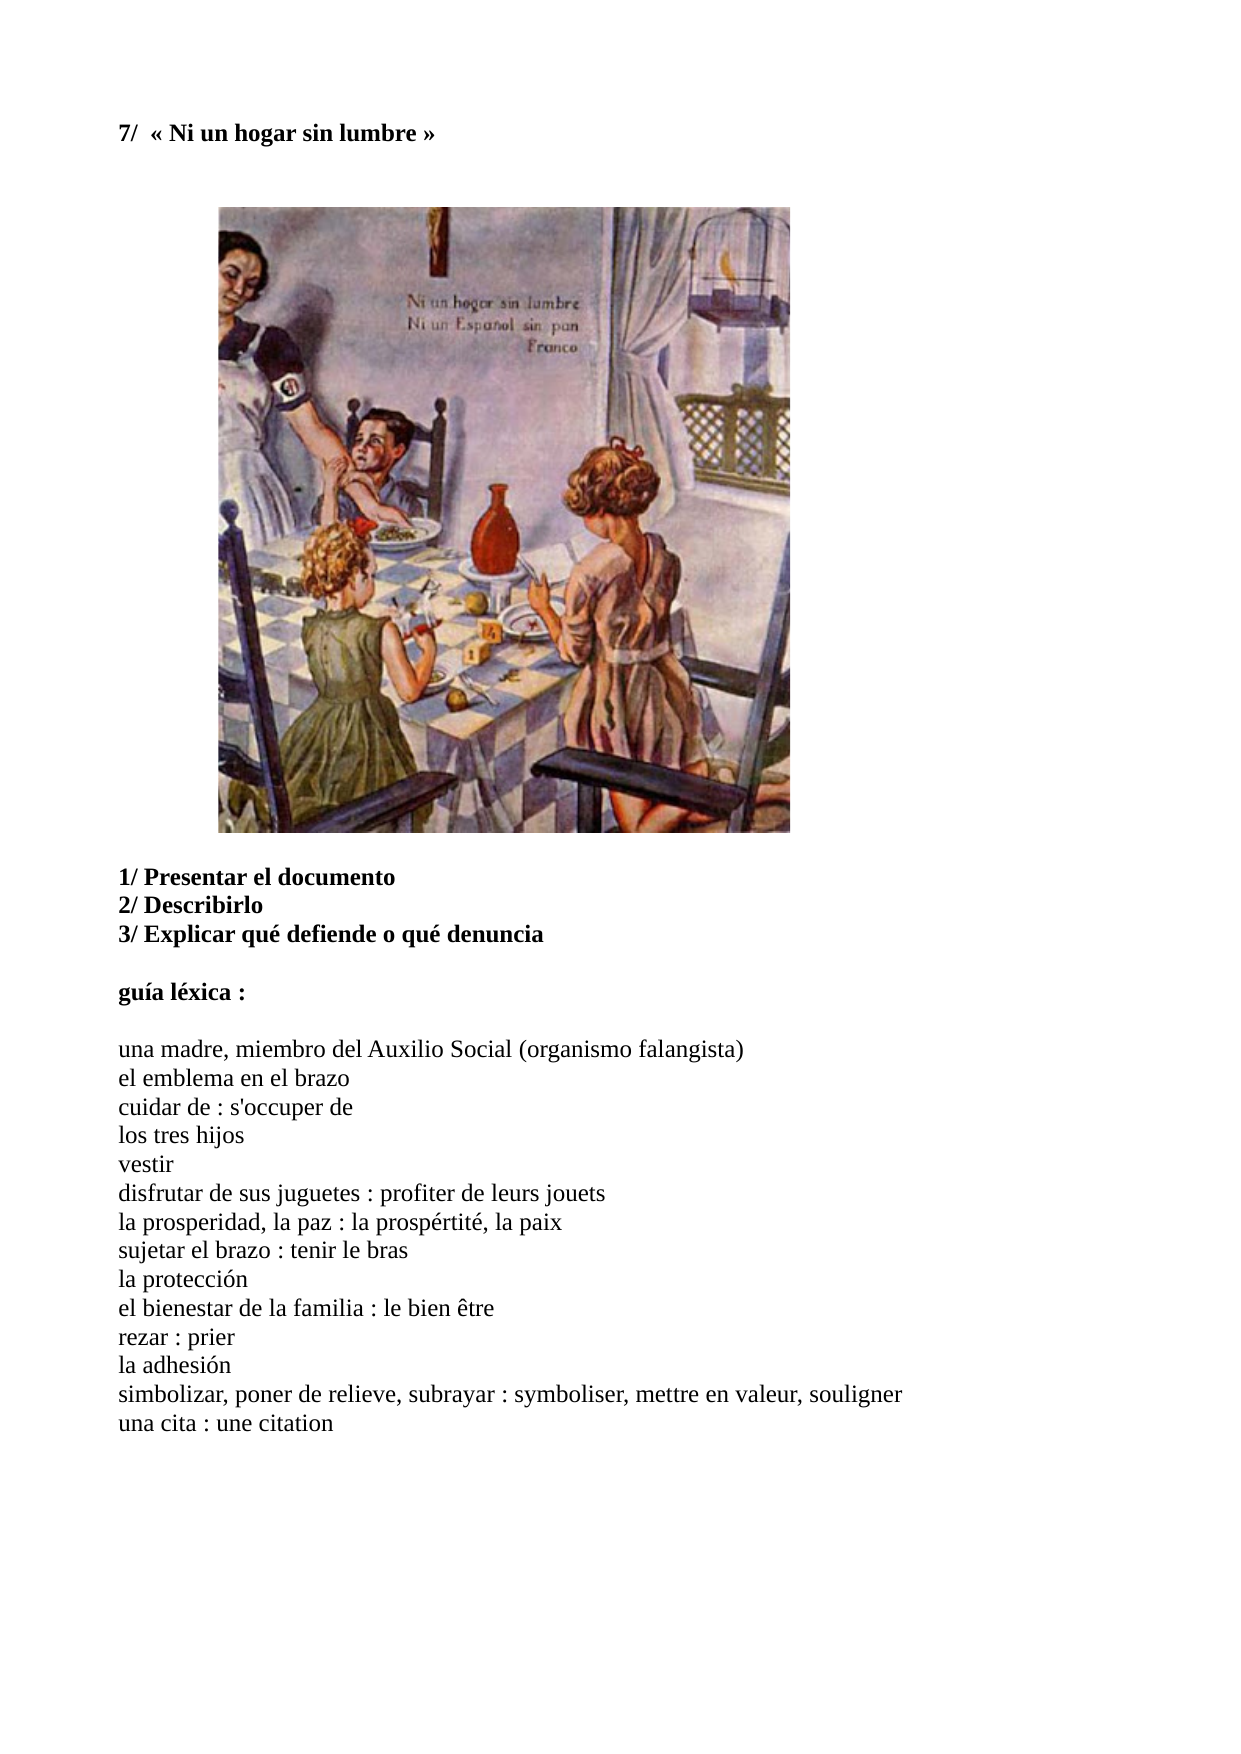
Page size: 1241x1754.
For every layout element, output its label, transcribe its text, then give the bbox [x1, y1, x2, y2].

text simbolizar, poner de relieve, subrayar : symboliser, mettre en valeur, souligner [118, 1379, 1122, 1408]
text 3/ Explicar qué defiende o qué denuncia [118, 919, 1122, 948]
text 2/ Describirlo [118, 890, 1122, 919]
text una cita : une citation [118, 1408, 1122, 1437]
text la protección [118, 1264, 1122, 1293]
text la adhesión [118, 1350, 1122, 1379]
text 1/ Presentar el documento [118, 862, 1122, 890]
text guía léxica : [118, 977, 1122, 1005]
text rezar : prier [118, 1322, 1122, 1350]
text el bienestar de la familia : le bien être [118, 1293, 1122, 1322]
text la prosperidad, la paz : la prospértité, la paix [118, 1207, 1122, 1235]
text vestir [118, 1149, 1122, 1178]
text una madre, miembro del Auxilio Social (organismo falangista) [118, 1034, 1122, 1063]
text sujetar el brazo : tenir le bras [118, 1235, 1122, 1264]
text cuidar de : s'occuper de [118, 1092, 1122, 1120]
text disfrutar de sus juguetes : profiter de leurs jouets [118, 1178, 1122, 1207]
text los tres hijos [118, 1120, 1122, 1149]
text 7/ « Ni un hogar sin lumbre » [118, 118, 1122, 147]
text el emblema en el brazo [118, 1063, 1122, 1092]
picture [218, 207, 791, 833]
